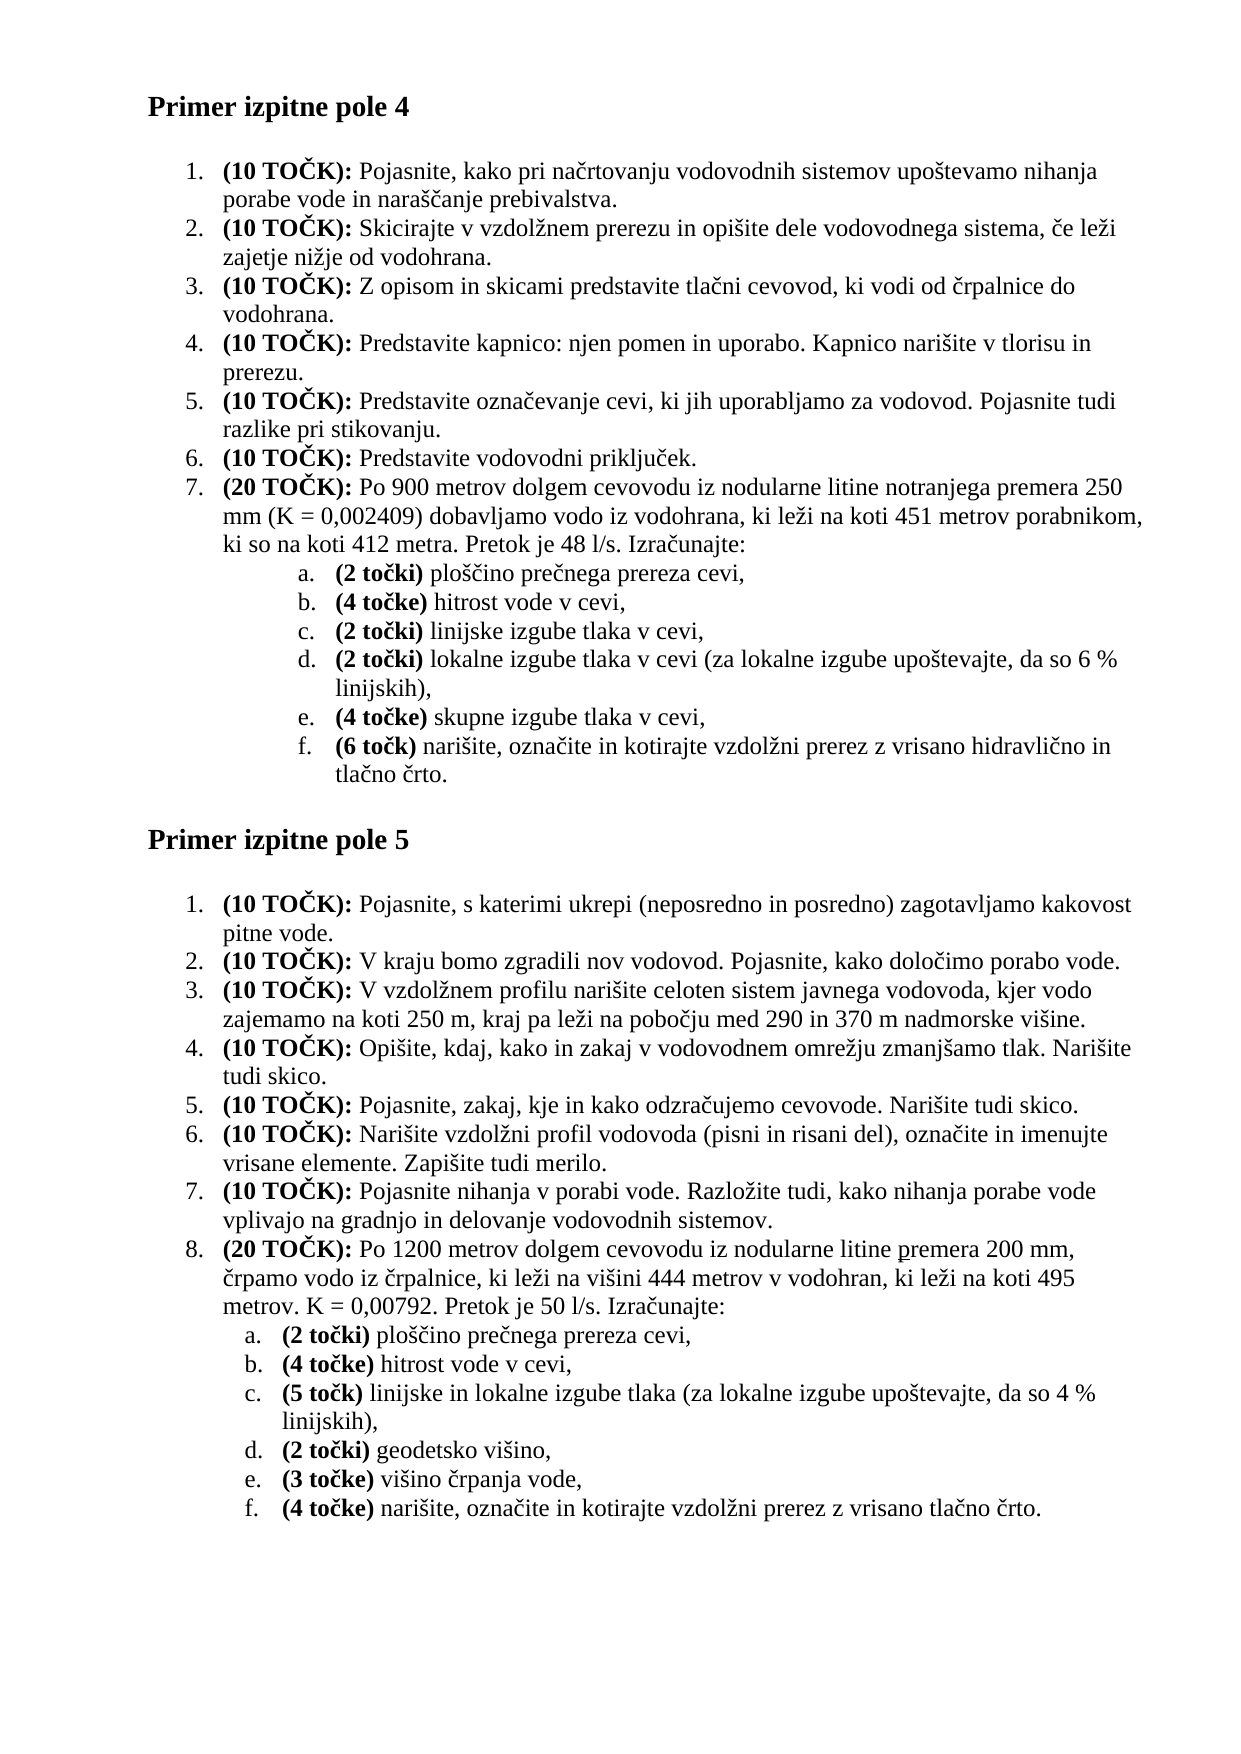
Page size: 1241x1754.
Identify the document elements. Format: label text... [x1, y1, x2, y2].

list (10 TOČK): Narišite vzdolžni profil vodovoda (pisni in risani del), označite in imenujte vrisane elemente. Zapišite tudi merilo. [185, 1119, 1152, 1176]
list (4 točke) narišite, označite in kotirajte vzdolžni prerez z vrisano tlačno črto. [244, 1493, 1152, 1521]
text Primer izpitne pole 4 [148, 89, 1152, 122]
list (2 točki) geodetsko višino, [244, 1435, 1152, 1464]
list (10 TOČK): Skicirajte v vzdolžnem prerezu in opišite dele vodovodnega sistema, če leži zajetje nižje od vodohrana. [185, 213, 1152, 271]
list (20 TOČK): Po 1200 metrov dolgem cevovodu iz nodularne litine premera 200 mm, črpamo vodo iz črpalnice, ki leži na višini 444 metrov v vodohran, ki leži na koti 495 metrov. K = 0,00792. Pretok je 50 l/s. Izračunajte: [185, 1234, 1152, 1320]
list (10 TOČK): V kraju bomo zgradili nov vodovod. Pojasnite, kako določimo porabo vode. [185, 946, 1152, 975]
list (2 točki) lokalne izgube tlaka v cevi (za lokalne izgube upoštevajte, da so 6 % linijskih), [298, 644, 1152, 702]
list (10 TOČK): Pojasnite, zakaj, kje in kako odzračujemo cevovode. Narišite tudi skico. [185, 1090, 1152, 1119]
list (4 točke) hitrost vode v cevi, [244, 1349, 1152, 1378]
list (10 TOČK): Predstavite označevanje cevi, ki jih uporabljamo za vodovod. Pojasnite tudi razlike pri stikovanju. [185, 386, 1152, 443]
list (2 točki) ploščino prečnega prereza cevi, [298, 558, 1152, 587]
list (10 TOČK): Pojasnite nihanja v porabi vode. Razložite tudi, kako nihanja porabe vode vplivajo na gradnjo in delovanje vodovodnih sistemov. [185, 1176, 1152, 1234]
list (10 TOČK): Z opisom in skicami predstavite tlačni cevovod, ki vodi od črpalnice do vodohrana. [185, 271, 1152, 328]
list (3 točke) višino črpanja vode, [244, 1464, 1152, 1493]
list (10 TOČK): Pojasnite, s katerimi ukrepi (neposredno in posredno) zagotavljamo kakovost pitne vode. [185, 889, 1152, 946]
list (2 točki) ploščino prečnega prereza cevi, [244, 1320, 1152, 1349]
list (10 TOČK): Predstavite vodovodni priključek. [185, 443, 1152, 472]
list (5 točk) linijske in lokalne izgube tlaka (za lokalne izgube upoštevajte, da so 4 % linijskih), [244, 1378, 1152, 1435]
list (4 točke) skupne izgube tlaka v cevi, [298, 702, 1152, 731]
list (2 točki) linijske izgube tlaka v cevi, [298, 616, 1152, 644]
list (4 točke) hitrost vode v cevi, [298, 587, 1152, 616]
list (10 TOČK): V vzdolžnem profilu narišite celoten sistem javnega vodovoda, kjer vodo zajemamo na koti 250 m, kraj pa leži na pobočju med 290 in 370 m nadmorske višine. [185, 975, 1152, 1033]
text Primer izpitne pole 5 [148, 822, 1152, 855]
list (20 TOČK): Po 900 metrov dolgem cevovodu iz nodularne litine notranjega premera 250 mm (K = 0,002409) dobavljamo vodo iz vodohrana, ki leži na koti 451 metrov porabnikom, ki so na koti 412 metra. Pretok je 48 l/s. Izračunajte: [185, 472, 1152, 558]
list (6 točk) narišite, označite in kotirajte vzdolžni prerez z vrisano hidravlično in tlačno črto. [298, 731, 1152, 788]
list (10 TOČK): Predstavite kapnico: njen pomen in uporabo. Kapnico narišite v tlorisu in prerezu. [185, 328, 1152, 386]
list (10 TOČK): Opišite, kdaj, kako in zakaj v vodovodnem omrežju zmanjšamo tlak. Narišite tudi skico. [185, 1033, 1152, 1090]
list (10 TOČK): Pojasnite, kako pri načrtovanju vodovodnih sistemov upoštevamo nihanja porabe vode in naraščanje prebivalstva. [185, 156, 1152, 213]
